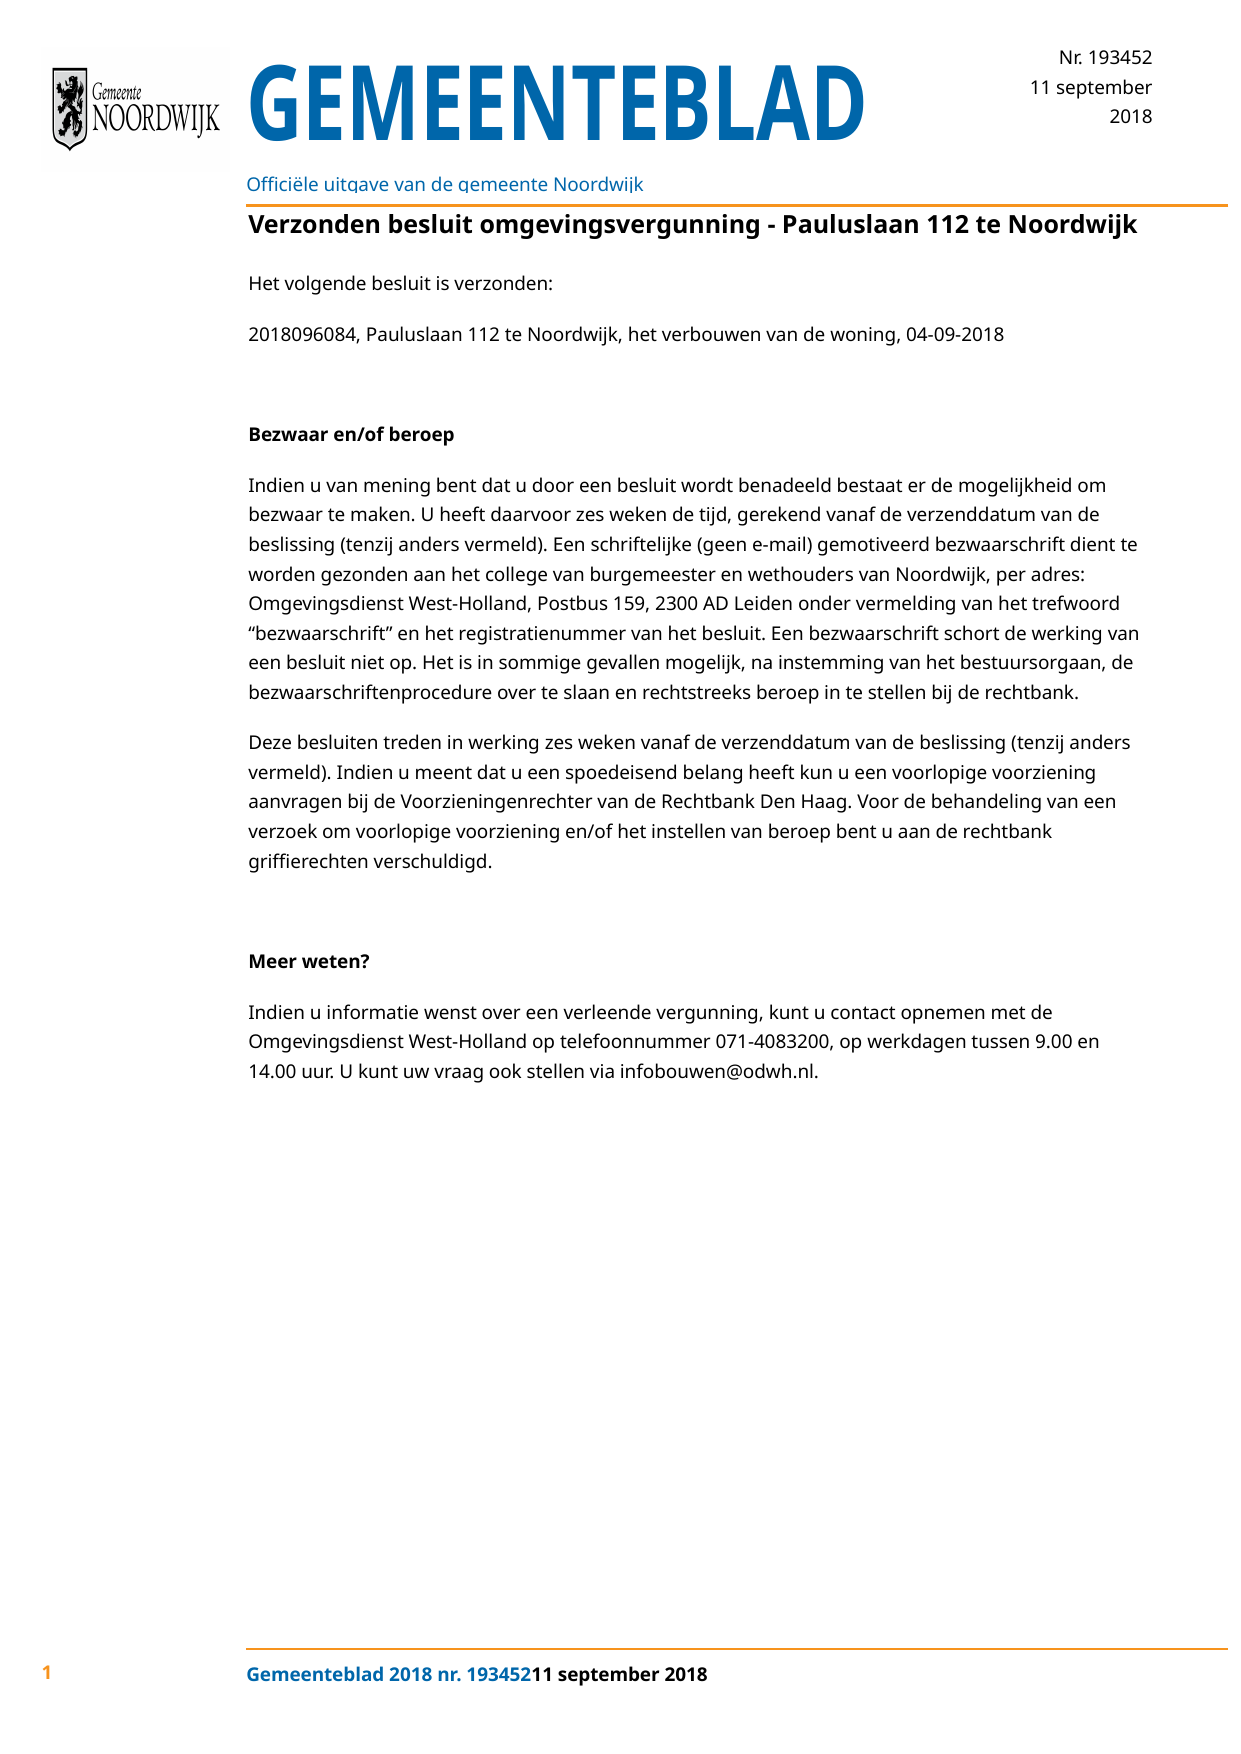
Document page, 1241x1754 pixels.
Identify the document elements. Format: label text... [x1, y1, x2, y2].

text Meer weten? [248, 949, 1152, 974]
text Verzonden besluit omgevingsvergunning - Pauluslaan 112 te Noordwijk [248, 207, 1152, 241]
text Indien u van mening bent dat u door een besluit wordt benadeeld bestaat er de mogelijkheid om bezwaar te maken. U heeft daarvoor zes weken de tijd, gerekend vanaf de verzenddatum van de beslissing (tenzij anders vermeld). Een schriftelijke (geen e-mail) gemotiveerd bezwaarschrift dient te worden gezonden aan het college van burgemeester en wethouders van Noordwijk, per adres: Omgevingsdienst West-Holland, Postbus 159, 2300 AD Leiden onder vermelding van het trefwoord “bezwaarschrift” en het registratienummer van het besluit. Een bezwaarschrift schort de werking van een besluit niet op. Het is in sommige gevallen mogelijk, na instemming van het bestuursorgaan, de bezwaarschriftenprocedure over te slaan en rechtstreeks beroep in te stellen bij de rechtbank. [248, 472, 1152, 705]
text Het volgende besluit is verzonden: [248, 270, 1152, 296]
text Deze besluiten treden in werking zes weken vanaf de verzenddatum van de beslissing (tenzij anders vermeld). Indien u meent dat u een spoedeisend belang heeft kun u een voorlopige voorziening aanvragen bij de Voorzieningenrechter van de Rechtbank Den Haag. Voor de behandeling van een verzoek om voorlopige voorziening en/of het instellen van beroep bent u aan de rechtbank griffierechten verschuldigd. [248, 729, 1152, 873]
picture [41, 47, 231, 172]
text 2018096084, Pauluslaan 112 te Noordwijk, het verbouwen van de woning, 04-09-2018 [248, 321, 1152, 346]
text Indien u informatie wenst over een verleende vergunning, kunt u contact opnemen met de Omgevingsdienst West-Holland op telefoonnummer 071-4083200, op werkdagen tussen 9.00 en 14.00 uur. U kunt uw vraag ook stellen via infobouwen@odwh.nl. [248, 999, 1152, 1084]
text Bezwaar en/of beroep [248, 422, 1152, 447]
